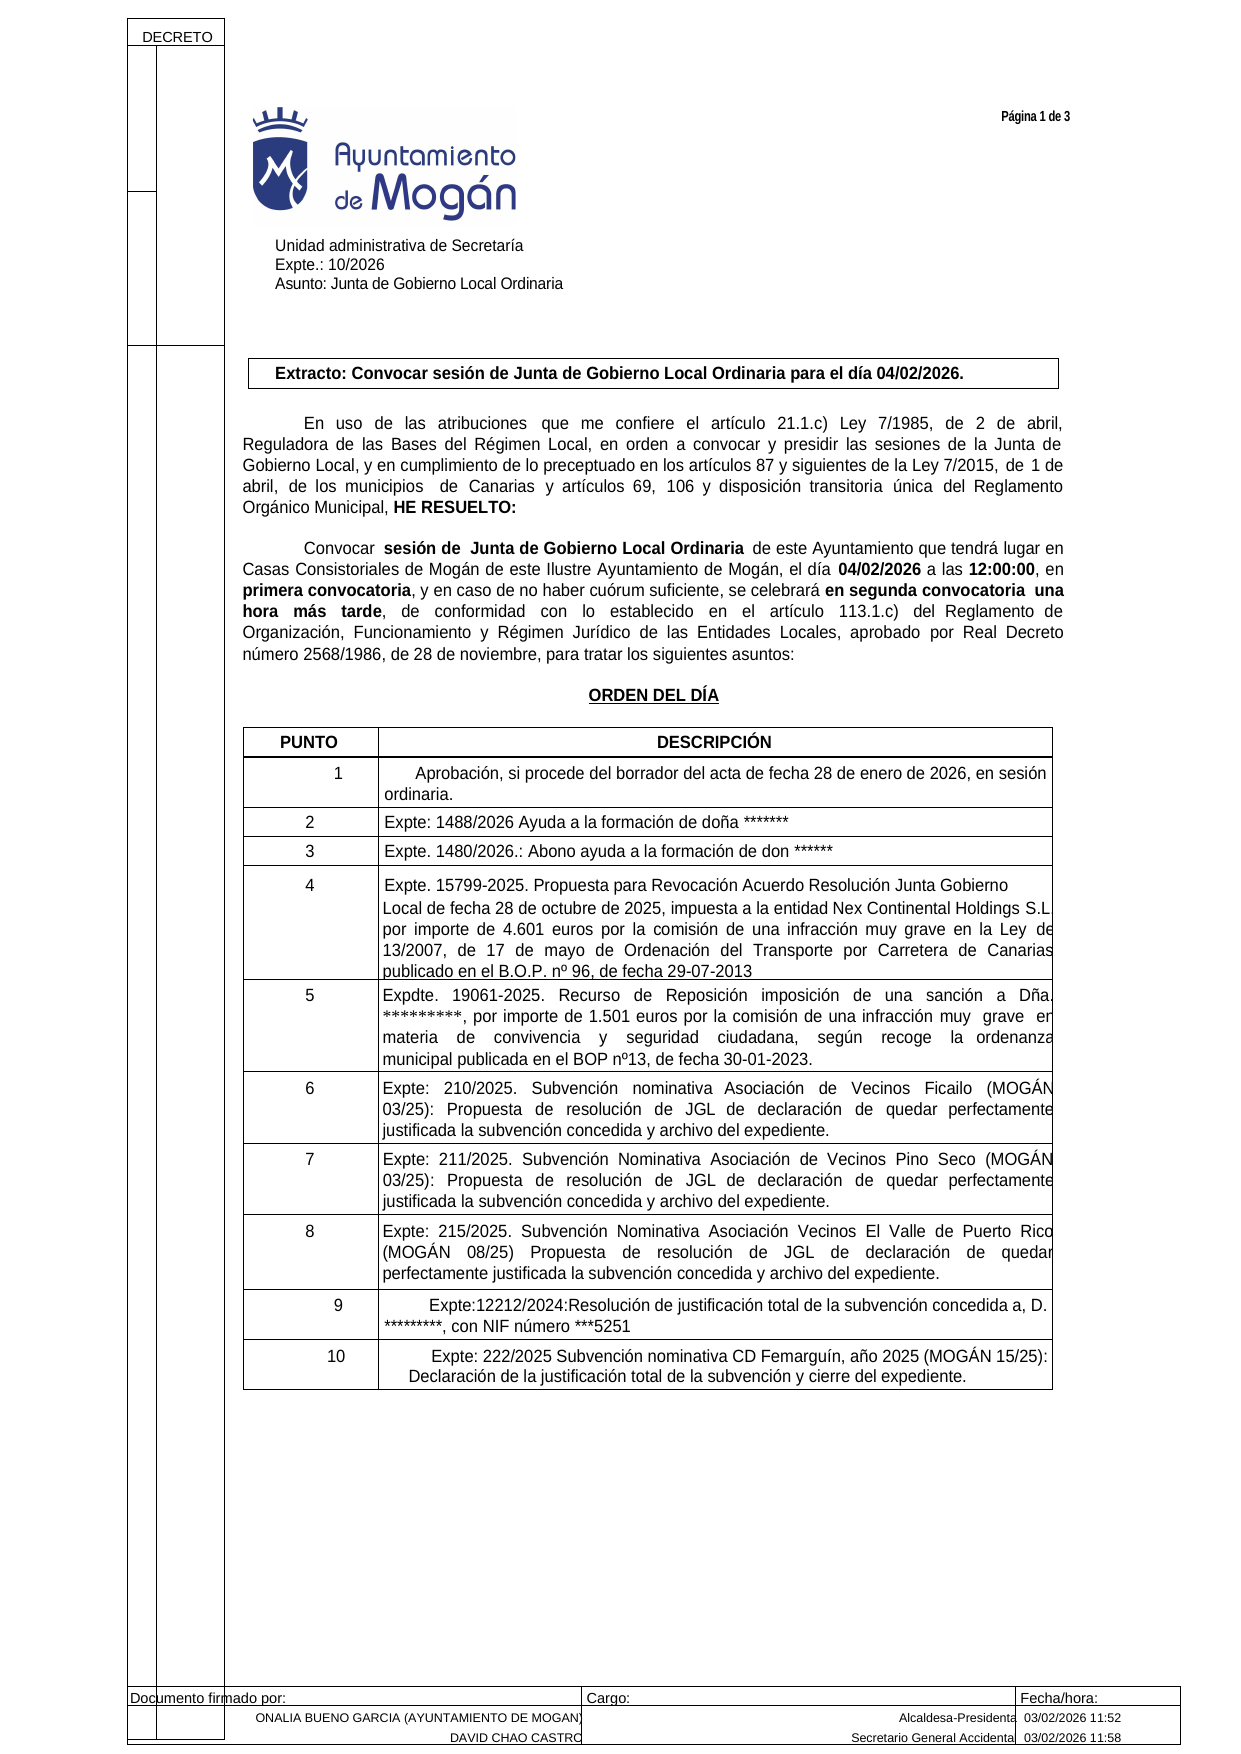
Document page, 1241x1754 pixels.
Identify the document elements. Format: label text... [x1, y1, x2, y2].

text Unidad administrativa de Secretaría Expte.: 10/2026 [275, 236, 687, 274]
table_cell Alcaldesa-Presidenta Secretario General Accidental [582, 1706, 1015, 1744]
picture [252, 107, 516, 226]
table_cell 6 [244, 1072, 378, 1142]
table_header Cargo: [582, 1687, 1015, 1704]
text En uso de las atribuciones que me confiere el artículo 21.1.c) Ley 7/1985, de 2 de abril, Reguladora de las Bases del Régimen Local, en orden a convocar y presidir las sesiones de la Junta de Gobierno Local, y en cumplimiento de lo preceptuado en los artículos 87 y siguientes de la Ley 7/2015, de 1 de abril, de los municipios de Canarias y artículos 69, 106 y disposición transitoria única del Reglamento Orgánico Municipal, HE RESUELTO: [242, 412, 1063, 518]
text [1059, 363, 1188, 383]
table_cell [128, 192, 156, 345]
table_cell Expte: 210/2025. Subvención nominativa Asociación de Vecinos Ficailo (MOGÁN 03/25): Propuesta de resolución de JGL de declaración de quedar perfectamente justificada la subvención concedida y archivo del expediente. [379, 1072, 1052, 1142]
table_cell [128, 46, 156, 191]
table_cell Expte: 222/2025 Subvención nominativa CD Femarguín, año 2025 (MOGÁN 15/25): Declaración de la justificación total de la subvención y cierre del expediente. [379, 1340, 1052, 1389]
text Página 1 de 3 [1001, 108, 1188, 124]
table_cell [157, 46, 224, 345]
table_header DECRETO [128, 19, 224, 45]
table_header Fecha/hora: [1016, 1687, 1180, 1704]
table_cell Expte:12212/2024:Resolución de justificación total de la subvención concedida a, D. *********, con NIF número ***5251 [379, 1290, 1052, 1339]
table_cell Expdte. 19061-2025. Recurso de Reposición imposición de una sanción a Dña. *********, por importe de 1.501 euros por la comisión de una infracción muy grave en materia de convivencia y seguridad ciudadana, según recoge la ordenanza municipal publicada en el BOP nº13, de fecha 30-01-2023. [379, 980, 1052, 1071]
table_cell Expte: 215/2025. Subvención Nominativa Asociación Vecinos El Valle de Puerto Rico (MOGÁN 08/25) Propuesta de resolución de JGL de declaración de quedar perfectamente justificada la subvención concedida y archivo del expediente. [379, 1215, 1052, 1288]
text Asunto: Junta de Gobierno Local Ordinaria [275, 274, 1188, 293]
table_cell Aprobación, si procede del borrador del acta de fecha 28 de enero de 2026, en sesión ordinaria. [379, 758, 1052, 807]
table_cell Expte. 1480/2026.: Abono ayuda a la formación de don ****** [379, 837, 1052, 865]
text Convocar sesión de Junta de Gobierno Local Ordinaria de este Ayuntamiento que tendrá lugar en Casas Consistoriales de Mogán de este Ilustre Ayuntamiento de Mogán, el día 04/02/2026 a las 12:00:00, en primera convocatoria, y en caso de no haber cuórum suficiente, se celebrará en segunda convocatoria una hora más tarde, de conformidad con lo establecido en el artículo 113.1.c) del Reglamento de Organización, Funcionamiento y Régimen Jurídico de las Entidades Locales, aprobado por Real Decreto número 2568/1986, de 28 de noviembre, para tratar los siguientes asuntos: [242, 538, 1064, 664]
table_cell 2 [244, 808, 378, 836]
table_header DESCRIPCIÓN [379, 728, 1052, 756]
table_header Documento firmado por: [128, 1687, 581, 1704]
table_cell 4 [244, 866, 378, 979]
text Extracto: Convocar sesión de Junta de Gobierno Local Ordinaria para el día 04/02/2026. [275, 363, 1058, 383]
table_cell [157, 346, 224, 1686]
table_header PUNTO [244, 728, 378, 756]
table_cell 8 [244, 1215, 378, 1288]
table_cell 10 [244, 1340, 378, 1389]
table_cell Expte. 15799-2025. Propuesta para Revocación Acuerdo Resolución Junta Gobierno Local de fecha 28 de octubre de 2025, impuesta a la entidad Nex Continental Holdings S.L. por importe de 4.601 euros por la comisión de una infracción muy grave en la Ley de 13/2007, de 17 de mayo de Ordenación del Transporte por Carretera de Canarias publicado en el B.O.P. nº 96, de fecha 29-07-2013 [379, 866, 1052, 979]
table_cell 7 [244, 1144, 378, 1214]
table_cell [128, 346, 156, 1686]
table_cell 03/02/2026 11:52 03/02/2026 11:58 [1016, 1706, 1180, 1744]
table_cell 3 [244, 837, 378, 865]
table_cell 9 [244, 1290, 378, 1339]
table_cell ONALIA BUENO GARCIA (AYUNTAMIENTO DE MOGAN) DAVID CHAO CASTRO [128, 1706, 581, 1744]
table_cell 5 [244, 980, 378, 1071]
table_cell Expte: 1488/2026 Ayuda a la formación de doña ******* [379, 808, 1052, 836]
text ORDEN DEL DÍA [571, 685, 719, 706]
table_cell 1 [244, 758, 378, 807]
table_cell Expte: 211/2025. Subvención Nominativa Asociación de Vecinos Pino Seco (MOGÁN 03/25): Propuesta de resolución de JGL de declaración de quedar perfectamente justificada la subvención concedida y archivo del expediente. [379, 1144, 1052, 1214]
